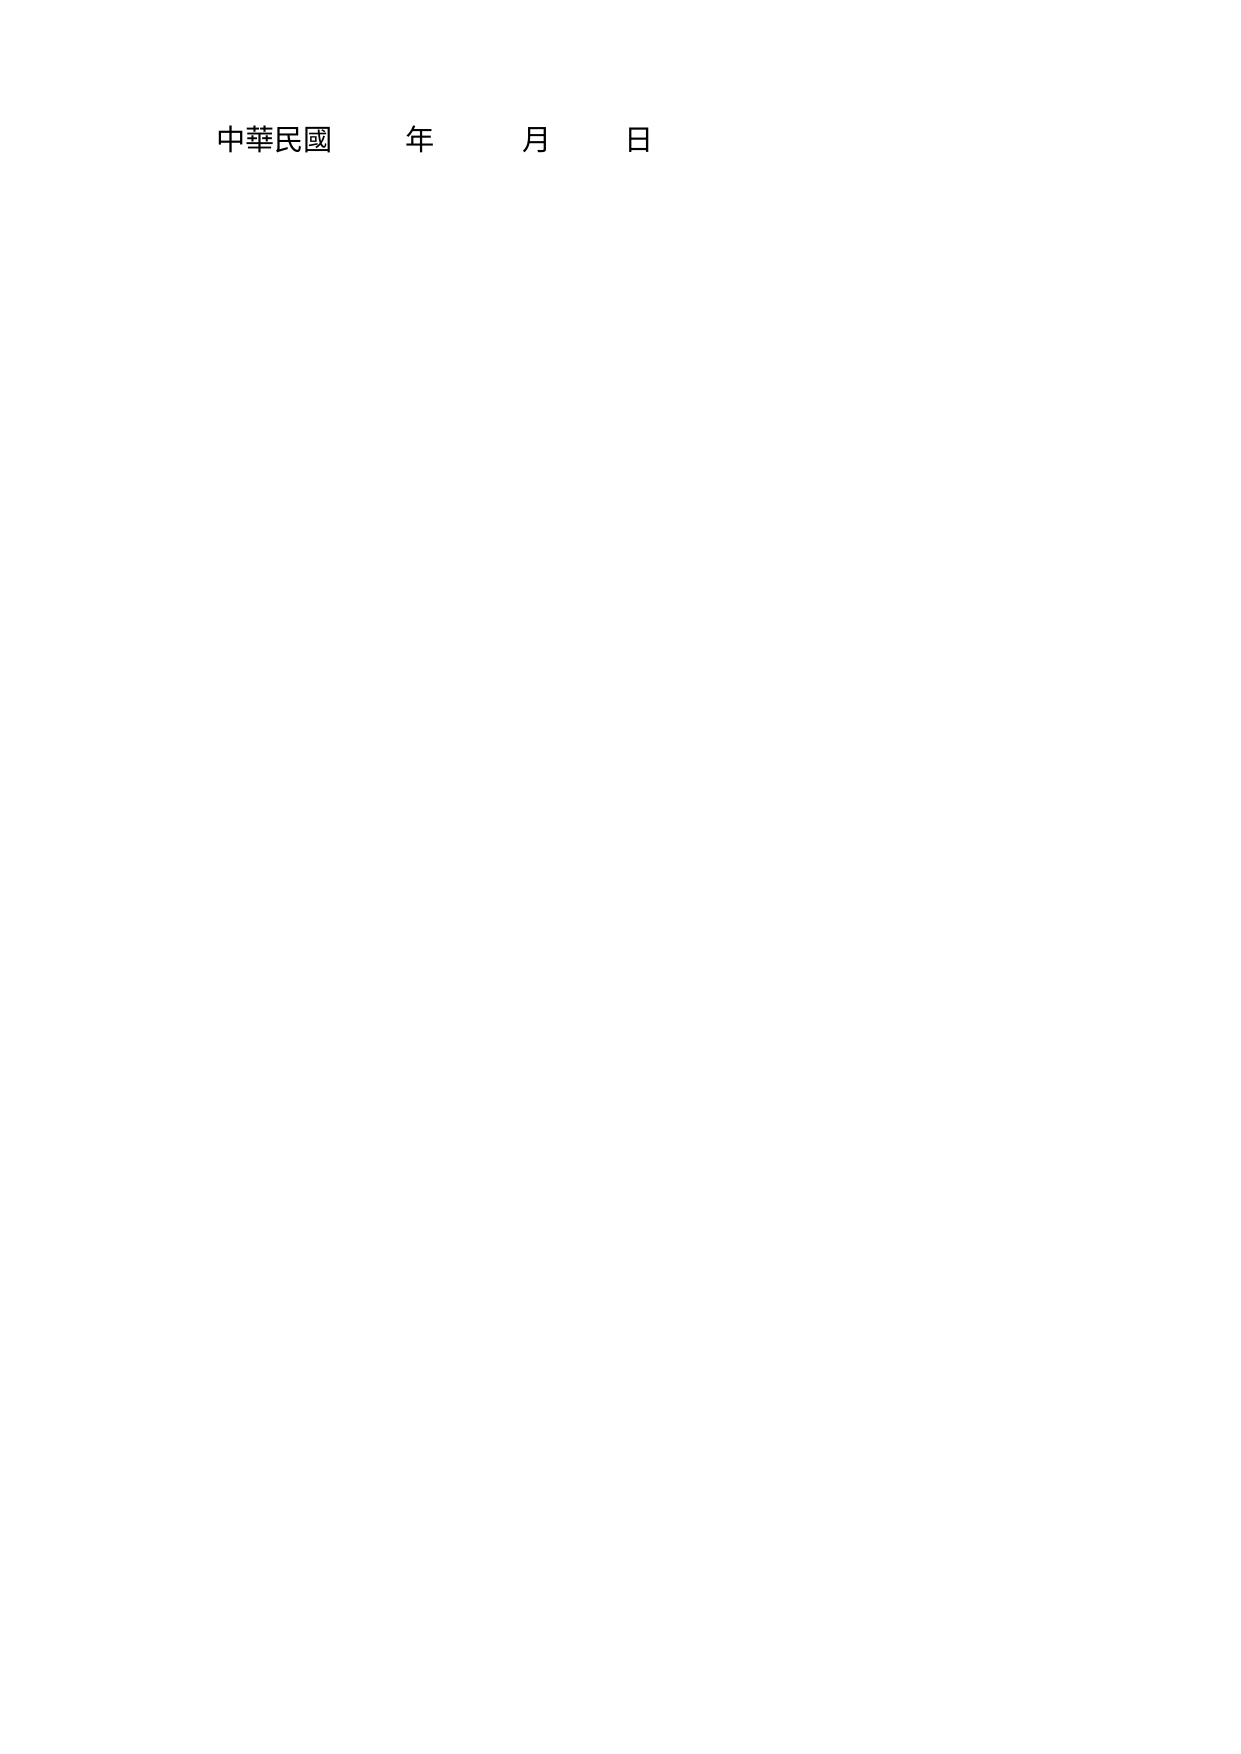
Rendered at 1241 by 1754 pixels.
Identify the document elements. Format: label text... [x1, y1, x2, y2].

text 中華民國 年 月 日 [216, 96, 1043, 159]
